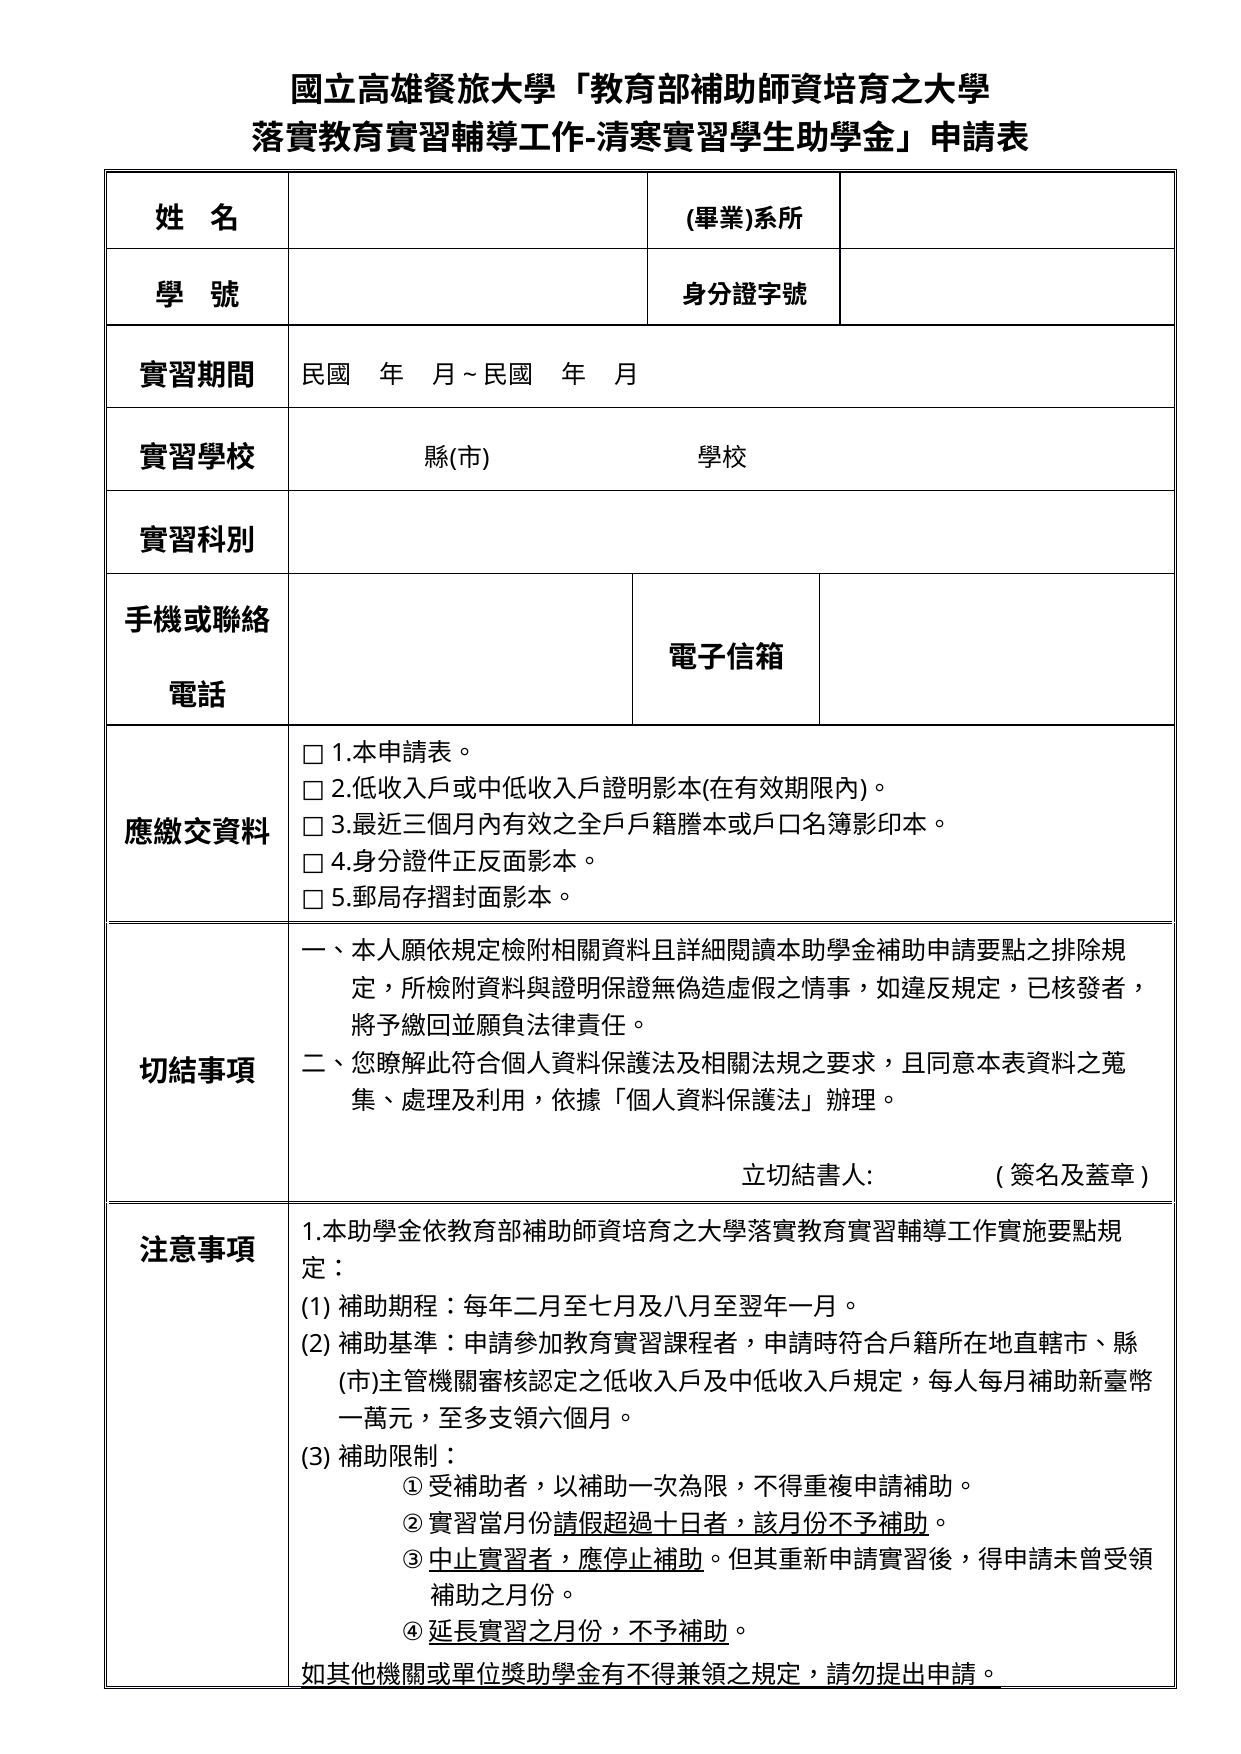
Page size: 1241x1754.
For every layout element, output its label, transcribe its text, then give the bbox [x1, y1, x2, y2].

table_cell 學 號 [107, 249, 288, 324]
table_cell 實習科別 [107, 491, 288, 572]
table_cell □ 1.本申請表。 □ 2.低收入戶或中低收入戶證明影本(在有效期限內)。 □ 3.最近三個月內有效之全戶戶籍謄本或戶口名簿影印本。 □ 4.身分證件正反面影本。 □ 5.郵局存摺封面影本。 [289, 726, 1174, 921]
table_cell 實習學校 [107, 408, 288, 489]
table_cell 電子信箱 [633, 574, 819, 724]
table_cell [289, 249, 647, 324]
table_cell 1.本助學金依教育部補助師資培育之大學落實教育實習輔導工作實施要點規定： 補助期程：每年二月至七月及八月至翌年一月。 補助基準：申請參加教育實習課程者，申請時符合戶籍所在地直轄市、縣(市)主管機關審核認定之低收入戶及中低收入戶規定，每人每月補助新臺幣一萬元，至多支領六個月。 補助限制： ①受補助者，以補助一次為限，不得重複申請補助。 ②實習當月份請假超過十日者，該月份不予補助。 ③中止實習者，應停止補助。但其重新申請實習後，得申請未曾受領補助之月份。 ④延長實習之月份，不予補助。 如其他機關或單位獎助學金有不得兼領之規定，請勿提出申請。 [289, 1201, 1176, 1686]
table_header [289, 173, 647, 247]
table_cell 縣(市) 學校 [289, 408, 1174, 489]
table_header (畢業)系所 [648, 173, 839, 247]
table_cell 切結事項 [107, 921, 288, 1201]
table_cell [289, 574, 632, 724]
table_header 姓 名 [107, 173, 288, 247]
table_cell [289, 491, 1174, 572]
table_cell 注意事項 [105, 1201, 288, 1686]
table_cell 應繳交資料 [107, 726, 288, 921]
table_cell 身分證字號 [648, 249, 839, 324]
table_cell 實習期間 [107, 326, 288, 407]
table_cell [841, 249, 1174, 324]
table_header [841, 173, 1174, 247]
table_cell 手機或聯絡 電話 [107, 574, 288, 724]
table_cell 民國 年 月 ~ 民國 年 月 [289, 326, 1174, 407]
table_cell [820, 574, 1174, 724]
table_cell 一、本人願依規定檢附相關資料且詳細閱讀本助學金補助申請要點之排除規定，所檢附資料與證明保證無偽造虛假之情事，如違反規定，已核發者，將予繳回並願負法律責任。 二、您瞭解此符合個人資料保護法及相關法規之要求，且同意本表資料之蒐集、處理及利用，依據「個人資料保護法」辦理。 立切結書人: ( 簽名及蓋章 ) [289, 921, 1174, 1201]
